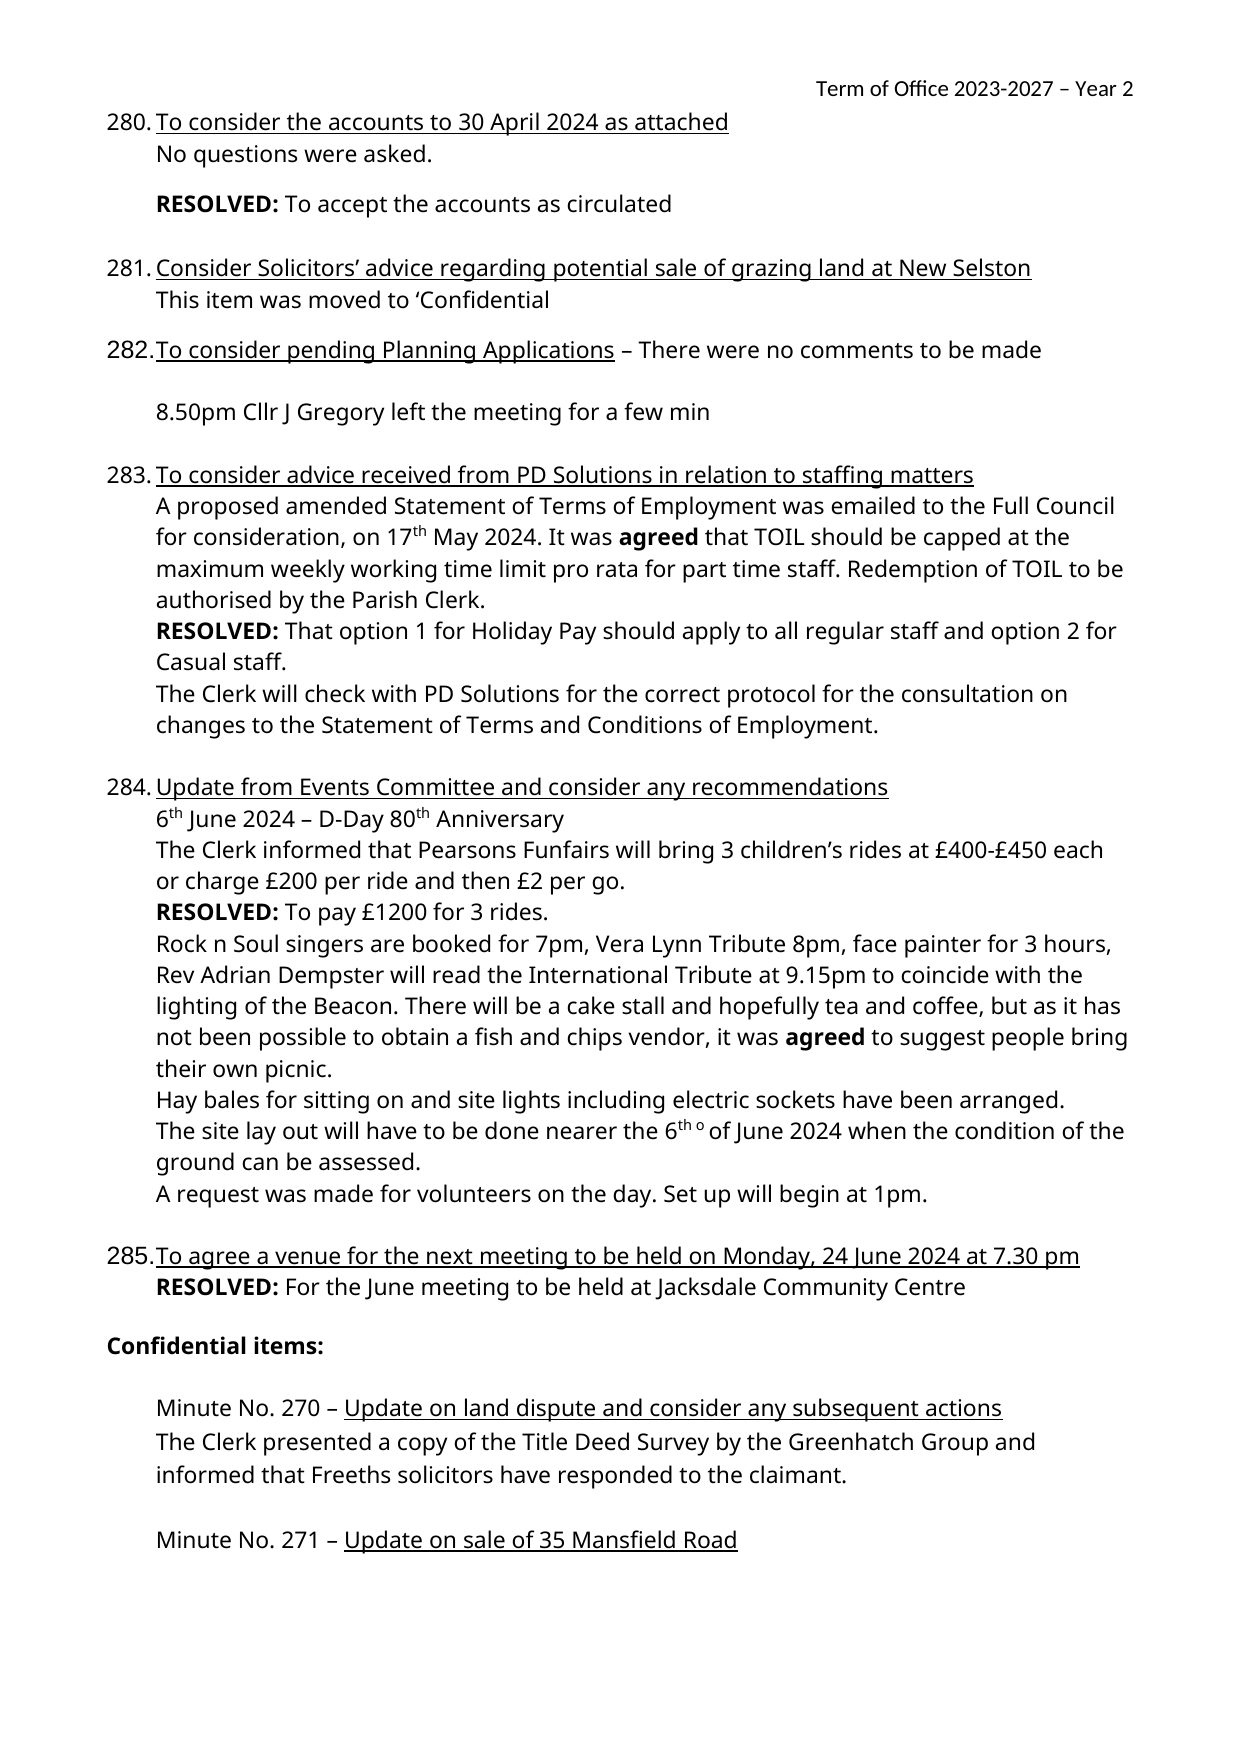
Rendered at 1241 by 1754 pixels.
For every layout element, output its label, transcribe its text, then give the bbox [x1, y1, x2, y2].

list Rock n Soul singers are booked for 7pm, Vera Lynn Tribute 8pm, face painter for 3 hours, Rev Adrian Dempster will read the International Tribute at 9.15pm to coincide with the lighting of the Beacon. There will be a cake stall and hopefully tea and coffee, but as it has not been possible to obtain a fish and chips vendor, it was agreed to suggest people bring their own picnic. [156, 927, 1134, 1084]
list RESOLVED: To pay £1200 for 3 rides. [156, 896, 1134, 927]
list To consider advice received from PD Solutions in relation to staffing matters [106, 459, 1134, 490]
list The site lay out will have to be done nearer the 6th o of June 2024 when the condition of the ground can be assessed. [156, 1115, 1134, 1177]
list To agree a venue for the next meeting to be held on Monday, 24 June 2024 at 7.30 pm [106, 1240, 1134, 1271]
text RESOLVED: For the June meeting to be held at Jacksdale Community Centre [156, 1271, 1134, 1302]
list A request was made for volunteers on the day. Set up will begin at 1pm. [156, 1177, 1134, 1209]
list To consider pending Planning Applications – There were no comments to be made [106, 334, 1134, 365]
list The Clerk informed that Pearsons Funfairs will bring 3 children’s rides at £400-£450 each or charge £200 per ride and then £2 per go. [156, 834, 1134, 896]
list Hay bales for sitting on and site lights including electric sockets have been arranged. [156, 1084, 1134, 1115]
list 6th June 2024 – D-Day 80th Anniversary [156, 802, 1134, 834]
text Minute No. 270 – Update on land dispute and consider any subsequent actions [156, 1392, 1134, 1423]
text RESOLVED: To accept the accounts as circulated [156, 188, 1134, 219]
list A proposed amended Statement of Terms of Employment was emailed to the Full Council for consideration, on 17th May 2024. It was agreed that TOIL should be capped at the maximum weekly working time limit pro rata for part time staff. Redemption of TOIL to be authorised by the Parish Clerk. [156, 490, 1134, 615]
text Minute No. 271 – Update on sale of 35 Mansfield Road [156, 1524, 1134, 1555]
list RESOLVED: That option 1 for Holiday Pay should apply to all regular staff and option 2 for Casual staff. [156, 615, 1134, 677]
text No questions were asked. [156, 138, 1134, 169]
list 8.50pm Cllr J Gregory left the meeting for a few min [156, 396, 1134, 427]
list The Clerk will check with PD Solutions for the correct protocol for the consultation on changes to the Statement of Terms and Conditions of Employment. [156, 677, 1134, 740]
list Confidential items: [106, 1330, 1134, 1361]
text This item was moved to ‘Confidential [156, 284, 1134, 315]
list Consider Solicitors’ advice regarding potential sale of grazing land at New Selston [106, 252, 1134, 284]
list Update from Events Committee and consider any recommendations [106, 771, 1134, 802]
text The Clerk presented a copy of the Title Deed Survey by the Greenhatch Group and informed that Freeths solicitors have responded to the claimant. [156, 1426, 1134, 1490]
list To consider the accounts to 30 April 2024 as attached [106, 106, 1134, 138]
